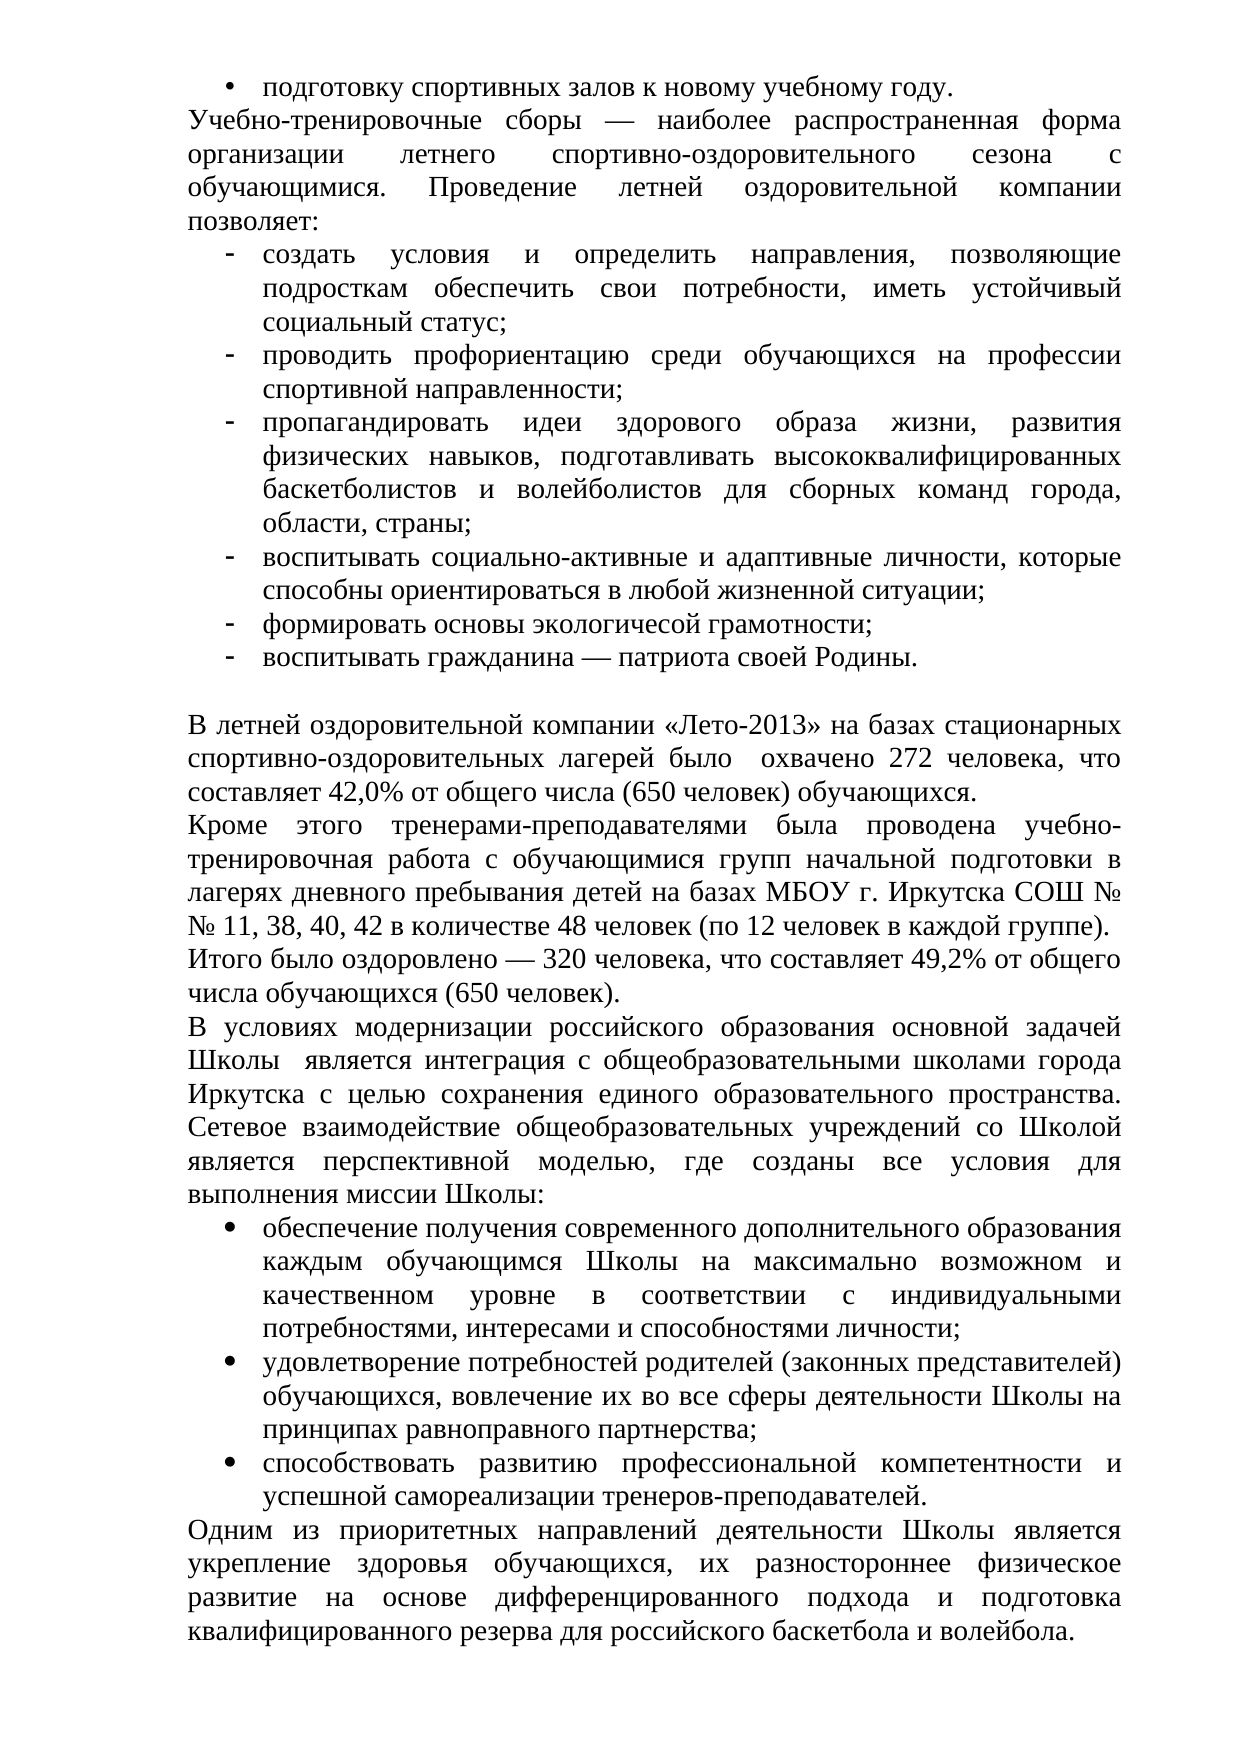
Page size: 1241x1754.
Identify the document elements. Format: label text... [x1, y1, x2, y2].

text Итого было оздоровлено — 320 человека, что составляет 49,2% от общего числа обучающихся (650 человек). [187, 942, 1122, 1009]
list пропагандировать идеи здорового образа жизни, развития физических навыков, подготавливать высококвалифицированных баскетболистов и волейболистов для сборных команд города, области, страны; [225, 404, 1122, 539]
list способствовать развитию профессиональной компетентности и успешной самореализации тренеров-преподавателей. [225, 1445, 1122, 1512]
list формировать основы экологичесой грамотности; [225, 606, 1122, 639]
list подготовку спортивных залов к новому учебному году. [225, 69, 1122, 102]
text Одним из приоритетных направлений деятельности Школы является укрепление здоровья обучающихся, их разностороннее физическое развитие на основе дифференцированного подхода и подготовка квалифицированного резерва для российского баскетбола и волейбола. [187, 1512, 1122, 1646]
list воспитывать социально-активные и адаптивные личности, которые способны ориентироваться в любой жизненной ситуации; [225, 539, 1122, 606]
text В летней оздоровительной компании «Лето-2013» на базах стационарных спортивно-оздоровительных лагерей было охвачено 272 человека, что составляет 42,0% от общего числа (650 человек) обучающихся. [187, 707, 1122, 807]
text Учебно-тренировочные сборы — наиболее распространенная форма организации летнего спортивно-оздоровительного сезона с обучающимися. Проведение летней оздоровительной компании позволяет: [187, 102, 1122, 237]
text В условиях модернизации российского образования основной задачей Школы является интеграция с общеобразовательными школами города Иркутска с целью сохранения единого образовательного пространства. Сетевое взаимодействие общеобразовательных учреждений со Школой является перспективной моделью, где созданы все условия для выполнения миссии Школы: [187, 1009, 1122, 1210]
list проводить профориентацию среди обучающихся на профессии спортивной направленности; [225, 337, 1122, 404]
text Кроме этого тренерами-преподавателями была проводена учебно-тренировочная работа с обучающимися групп начальной подготовки в лагерях дневного пребывания детей на базах МБОУ г. Иркутска СОШ №№ 11, 38, 40, 42 в количестве 48 человек (по 12 человек в каждой группе). [187, 807, 1122, 942]
list создать условия и определить направления, позволяющие подросткам обеспечить свои потребности, иметь устойчивый социальный статус; [225, 237, 1122, 337]
list обеспечение получения современного дополнительного образования каждым обучающимся Школы на максимально возможном и качественном уровне в соответствии с индивидуальными потребностями, интересами и способностями личности; [225, 1210, 1122, 1344]
list удовлетворение потребностей родителей (законных представителей) обучающихся, вовлечение их во все сферы деятельности Школы на принципах равноправного партнерства; [225, 1344, 1122, 1445]
list воспитывать гражданина — патриота своей Родины. [225, 639, 1122, 673]
